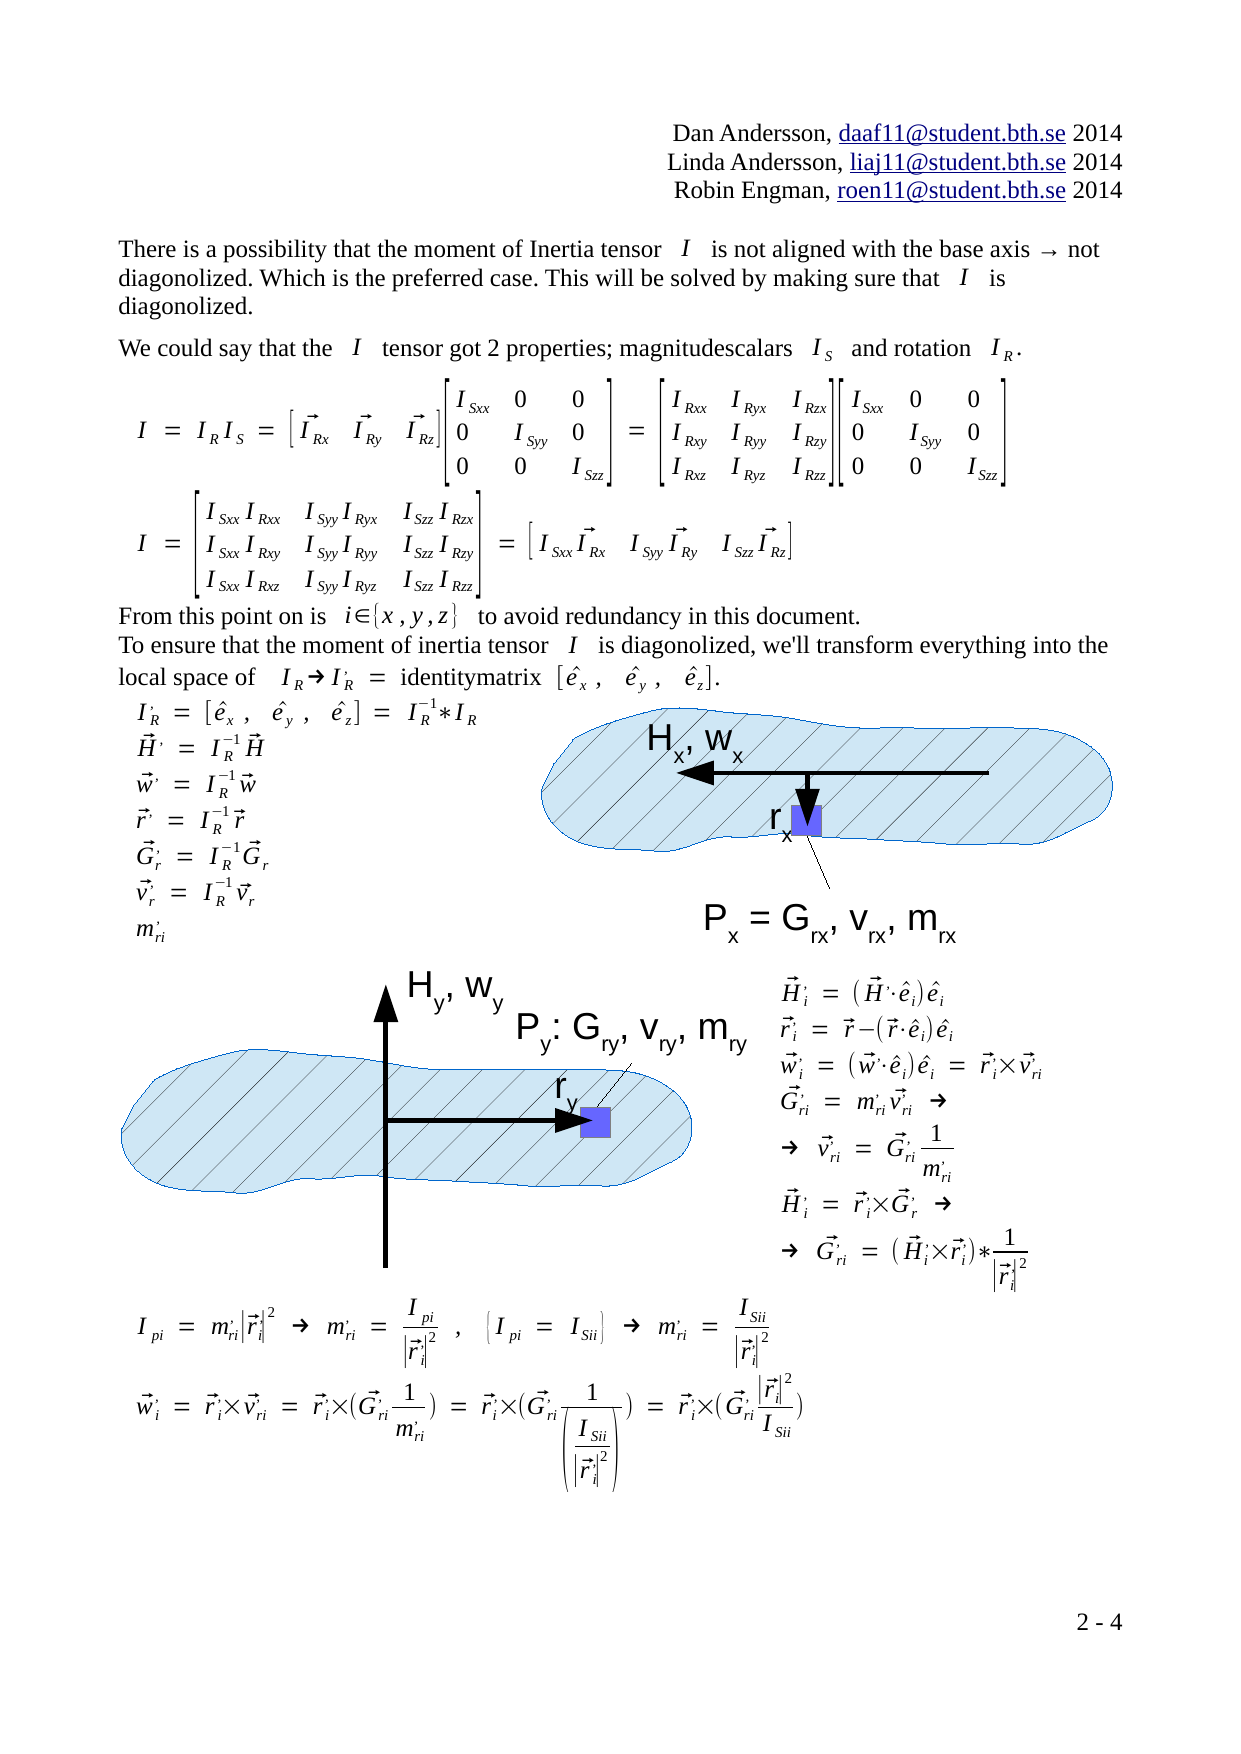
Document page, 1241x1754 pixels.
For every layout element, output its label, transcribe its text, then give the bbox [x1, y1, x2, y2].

text To ensure that the moment of inertia tensoris diagonolized, we'll transform everything into the local space of [118, 630, 1122, 694]
text We could say that thetensor got 2 properties; magnitudescalarsand rotation [118, 333, 1122, 365]
text There is a possibility that the moment of Inertia tensoris not aligned with the base axis → not diagonolized. Which is the preferred case. This will be solved by making sure thatis diagonolized. [118, 234, 1122, 320]
text From this point on isto avoid redundancy in this document. [118, 601, 1122, 630]
